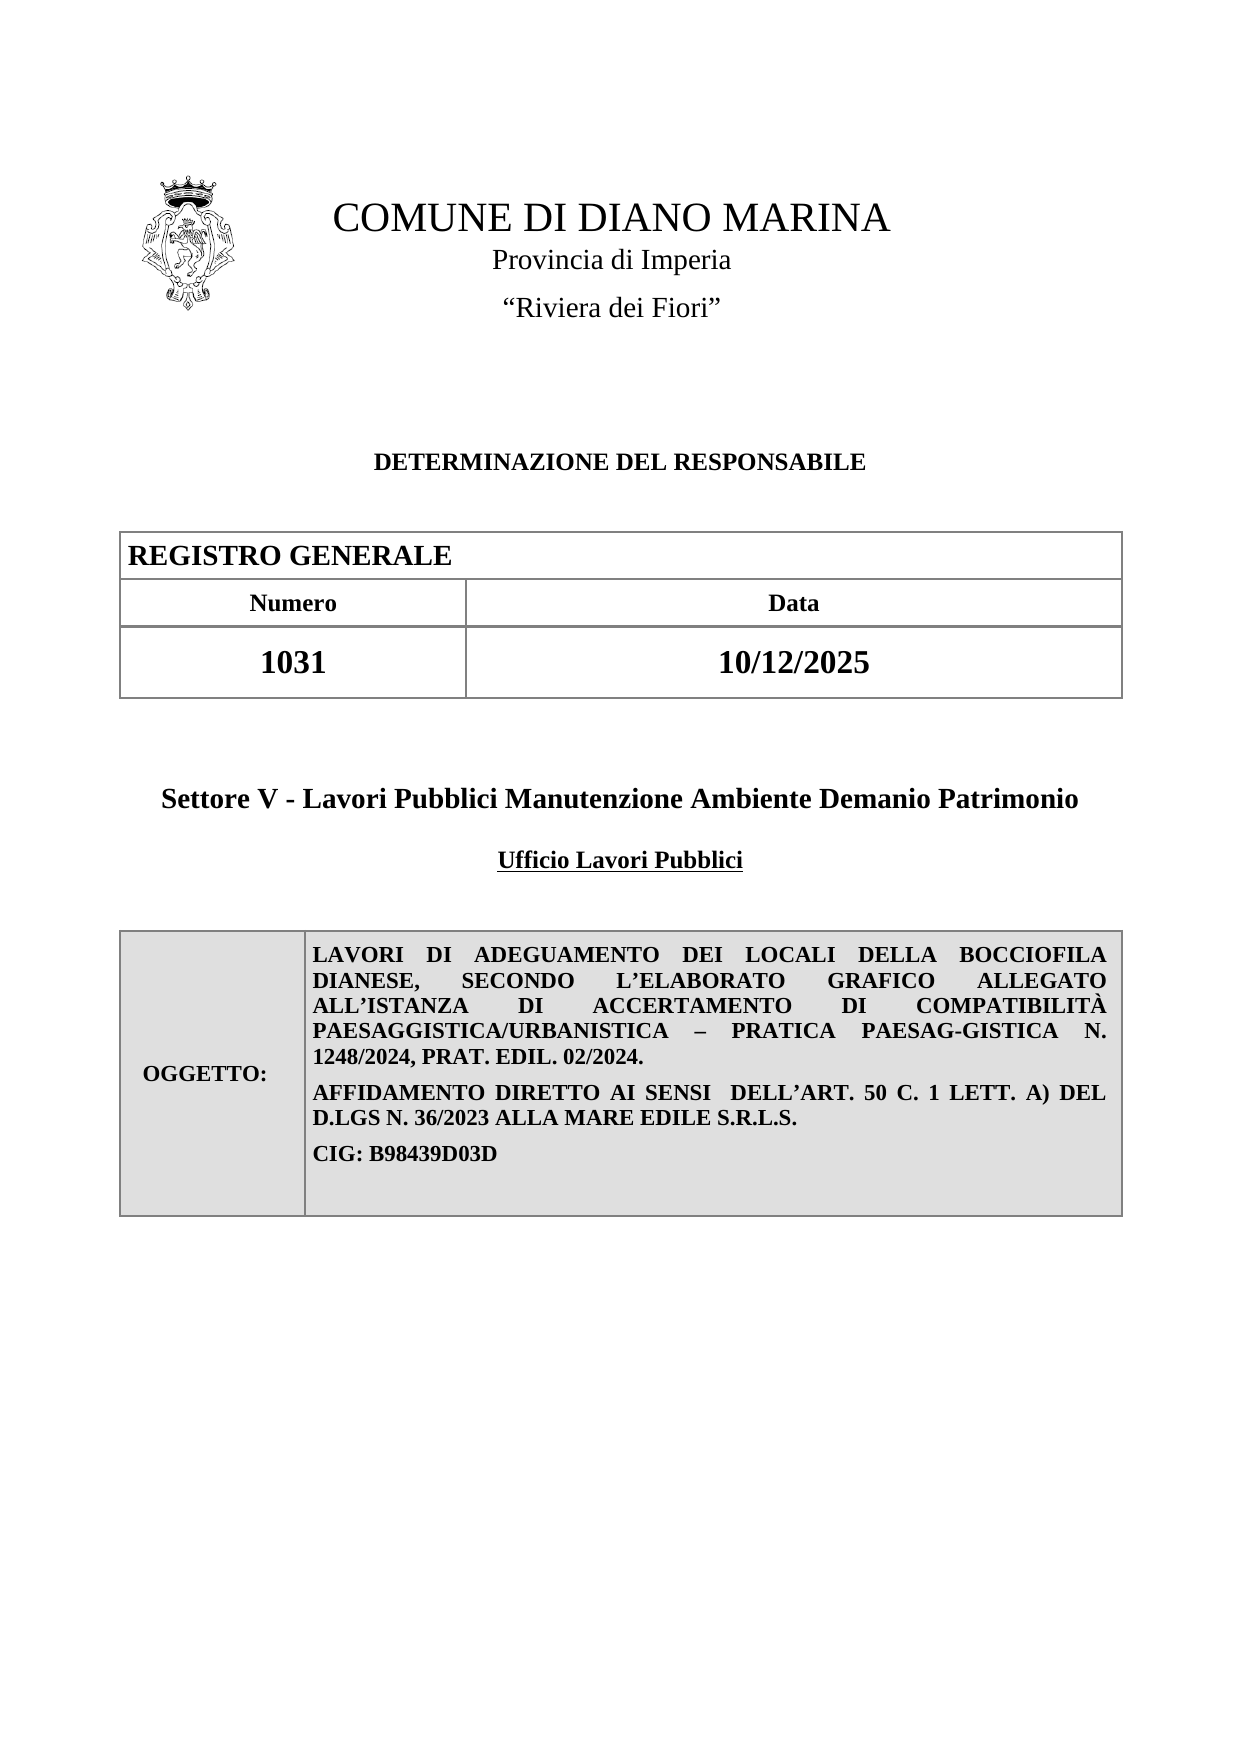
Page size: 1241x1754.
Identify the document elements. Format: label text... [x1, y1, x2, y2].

table_cell Data [467, 580, 1121, 625]
text Settore V - Lavori Pubblici Manutenzione Ambiente Demanio Patrimonio [118, 782, 1122, 814]
table_header OGGETTO: [121, 932, 304, 1215]
picture [130, 171, 250, 320]
text Ufficio Lavori Pubblici [118, 847, 1122, 874]
table_cell 10/12/2025 [467, 628, 1121, 697]
text DETERMINAZIONE DEL RESPONSABILE [118, 448, 1122, 475]
table_header REGISTRO GENERALE [121, 533, 1121, 578]
table_cell Numero [121, 580, 465, 625]
table_header LAVORI DI ADEGUAMENTO DEI LOCALI DELLA BOCCIOFILA DIANESE, SECONDO L’ELABORATO GRAFICO ALLEGATO ALL’ISTANZA DI ACCERTAMENTO DI COMPATIBILITÀ PAESAGGISTICA/URBANISTICA – PRATICA PAESAG-GISTICA N. 1248/2024, PRAT. EDIL. 02/2024. AFFIDAMENTO DIRETTO AI SENSI DELL’ART. 50 C. 1 LETT. A) DEL D.LGS N. 36/2023 ALLA MARE EDILE S.R.L.S. CIG: B98439D03D [306, 932, 1121, 1215]
table_cell 1031 [121, 628, 465, 697]
